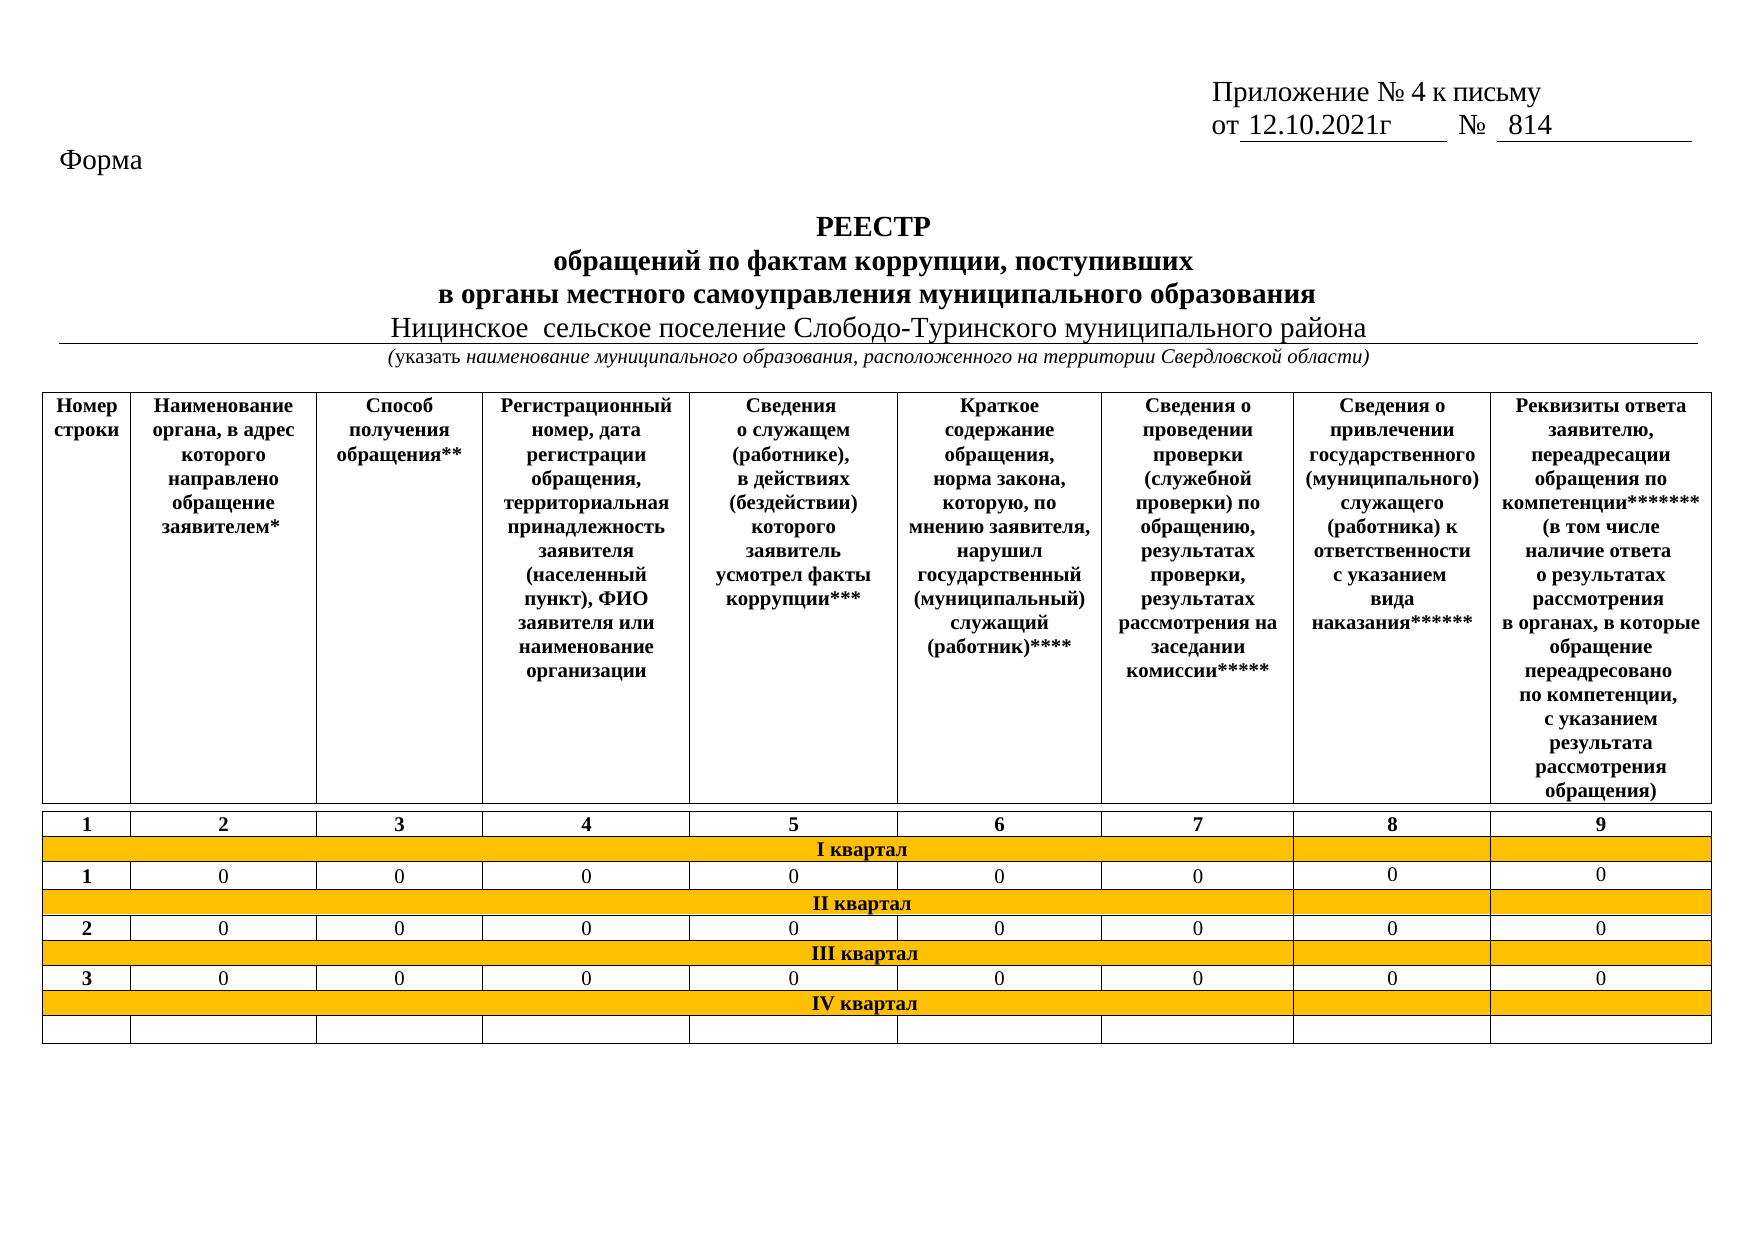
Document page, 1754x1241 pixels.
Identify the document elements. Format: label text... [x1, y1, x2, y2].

table_cell 0 [1102, 916, 1293, 939]
table_cell 0 [1294, 966, 1490, 990]
table_header Способ получения обращения** [317, 393, 482, 802]
table_cell 0 [317, 862, 482, 889]
table_cell от [1211, 108, 1240, 141]
table_cell [1294, 890, 1490, 914]
table_cell 0 [690, 916, 897, 939]
table_cell [690, 1016, 897, 1043]
table_header Сведения о служащем (работнике), в действиях (бездействии) которого заявитель усмотрел факты коррупции*** [690, 393, 897, 802]
table_cell 0 [1102, 966, 1293, 990]
table_header Сведения о проведении проверки (служебной проверки) по обращению, результатах проверки, результатах рассмотрения на заседании комиссии***** [1102, 393, 1293, 802]
table_cell 3 [43, 966, 130, 990]
table_cell 0 [1491, 966, 1711, 990]
table_cell 0 [317, 966, 482, 990]
table_cell II квартал [43, 890, 1293, 914]
table_header Реквизиты ответа заявителю, переадресации обращения по компетенции******* (в том числе наличие ответа о результатах рассмотрения в органах, в которые обращение переадресовано по компетенции, с указанием результата рассмотрения обращения) [1491, 393, 1711, 802]
table_cell 0 [690, 862, 897, 889]
table_cell 0 [690, 966, 897, 990]
table_cell III квартал [43, 941, 1293, 965]
table_cell 0 [898, 916, 1101, 939]
table_cell [1102, 1016, 1293, 1043]
table_cell 0 [131, 966, 316, 990]
table_cell IV квартал [43, 991, 1293, 1015]
table_cell 0 [1491, 916, 1711, 939]
table_cell 0 [898, 966, 1101, 990]
table_cell 0 [317, 916, 482, 939]
table_cell I квартал [43, 837, 1293, 861]
table_header Краткое содержание обращения, норма закона, которую, по мнению заявителя, нарушил государственный (муниципальный) служащий (работник)**** [898, 393, 1101, 802]
table_cell [317, 1016, 482, 1043]
table_cell [1491, 837, 1711, 861]
table_cell [1491, 991, 1711, 1015]
table_cell [1294, 991, 1490, 1015]
table_cell [898, 1016, 1101, 1043]
table_header 5 [690, 812, 897, 836]
table_header 8 [1294, 812, 1490, 836]
text (указать наименование муниципального образования, расположенного на территории Свердловской области) [59, 344, 1695, 368]
table_cell 0 [131, 862, 316, 889]
text обращений по фактам коррупции, поступивших в органы местного самоуправления муниципального образования [59, 243, 1695, 310]
table_header Номер строки [43, 393, 130, 802]
table_cell [1294, 1016, 1490, 1043]
table_cell 0 [1294, 862, 1490, 889]
table_header 1 [43, 812, 130, 836]
text Форма [59, 142, 1695, 176]
table_cell 0 [483, 916, 689, 939]
table_header 6 [898, 812, 1101, 836]
table_cell [1491, 1016, 1711, 1043]
table_cell [1491, 941, 1711, 965]
table_cell [43, 1016, 130, 1043]
table_cell [483, 1016, 689, 1043]
table_cell 0 [131, 916, 316, 939]
table_cell 0 [483, 862, 689, 889]
table_cell № [1447, 108, 1497, 141]
table_header 3 [317, 812, 482, 836]
table_header 2 [131, 812, 316, 836]
table_cell 0 [898, 862, 1101, 889]
table_header Наименование органа, в адрес которого направлено обращение заявителем* [131, 393, 316, 802]
text РЕЕСТР [59, 209, 1695, 243]
table_header 9 [1491, 812, 1711, 836]
table_header 4 [483, 812, 689, 836]
table_cell 814 [1497, 108, 1692, 141]
table_cell 0 [483, 966, 689, 990]
table_cell 0 [1102, 862, 1293, 889]
table_cell 2 [43, 916, 130, 939]
table_cell 12.10.2021г [1240, 108, 1447, 141]
table_cell [131, 1016, 316, 1043]
table_cell 0 [1491, 862, 1711, 889]
table_header Приложение № 4 к письму [1211, 74, 1695, 107]
table_header Сведения о привлечении государственного (муниципального) служащего (работника) к ответственности с указанием вида наказания****** [1294, 393, 1490, 802]
table_cell [1491, 890, 1711, 914]
table_cell [1294, 837, 1490, 861]
table_cell [1294, 941, 1490, 965]
table_cell 0 [1294, 916, 1490, 939]
table_header 7 [1102, 812, 1293, 836]
table_header Ницинское сельское поселение Слободо-Туринского муниципального района [59, 310, 1698, 343]
table_cell 1 [43, 862, 130, 889]
table_header Регистрационный номер, дата регистрации обращения, территориальная принадлежность заявителя (населенный пункт), ФИО заявителя или наименование организации [483, 393, 689, 802]
